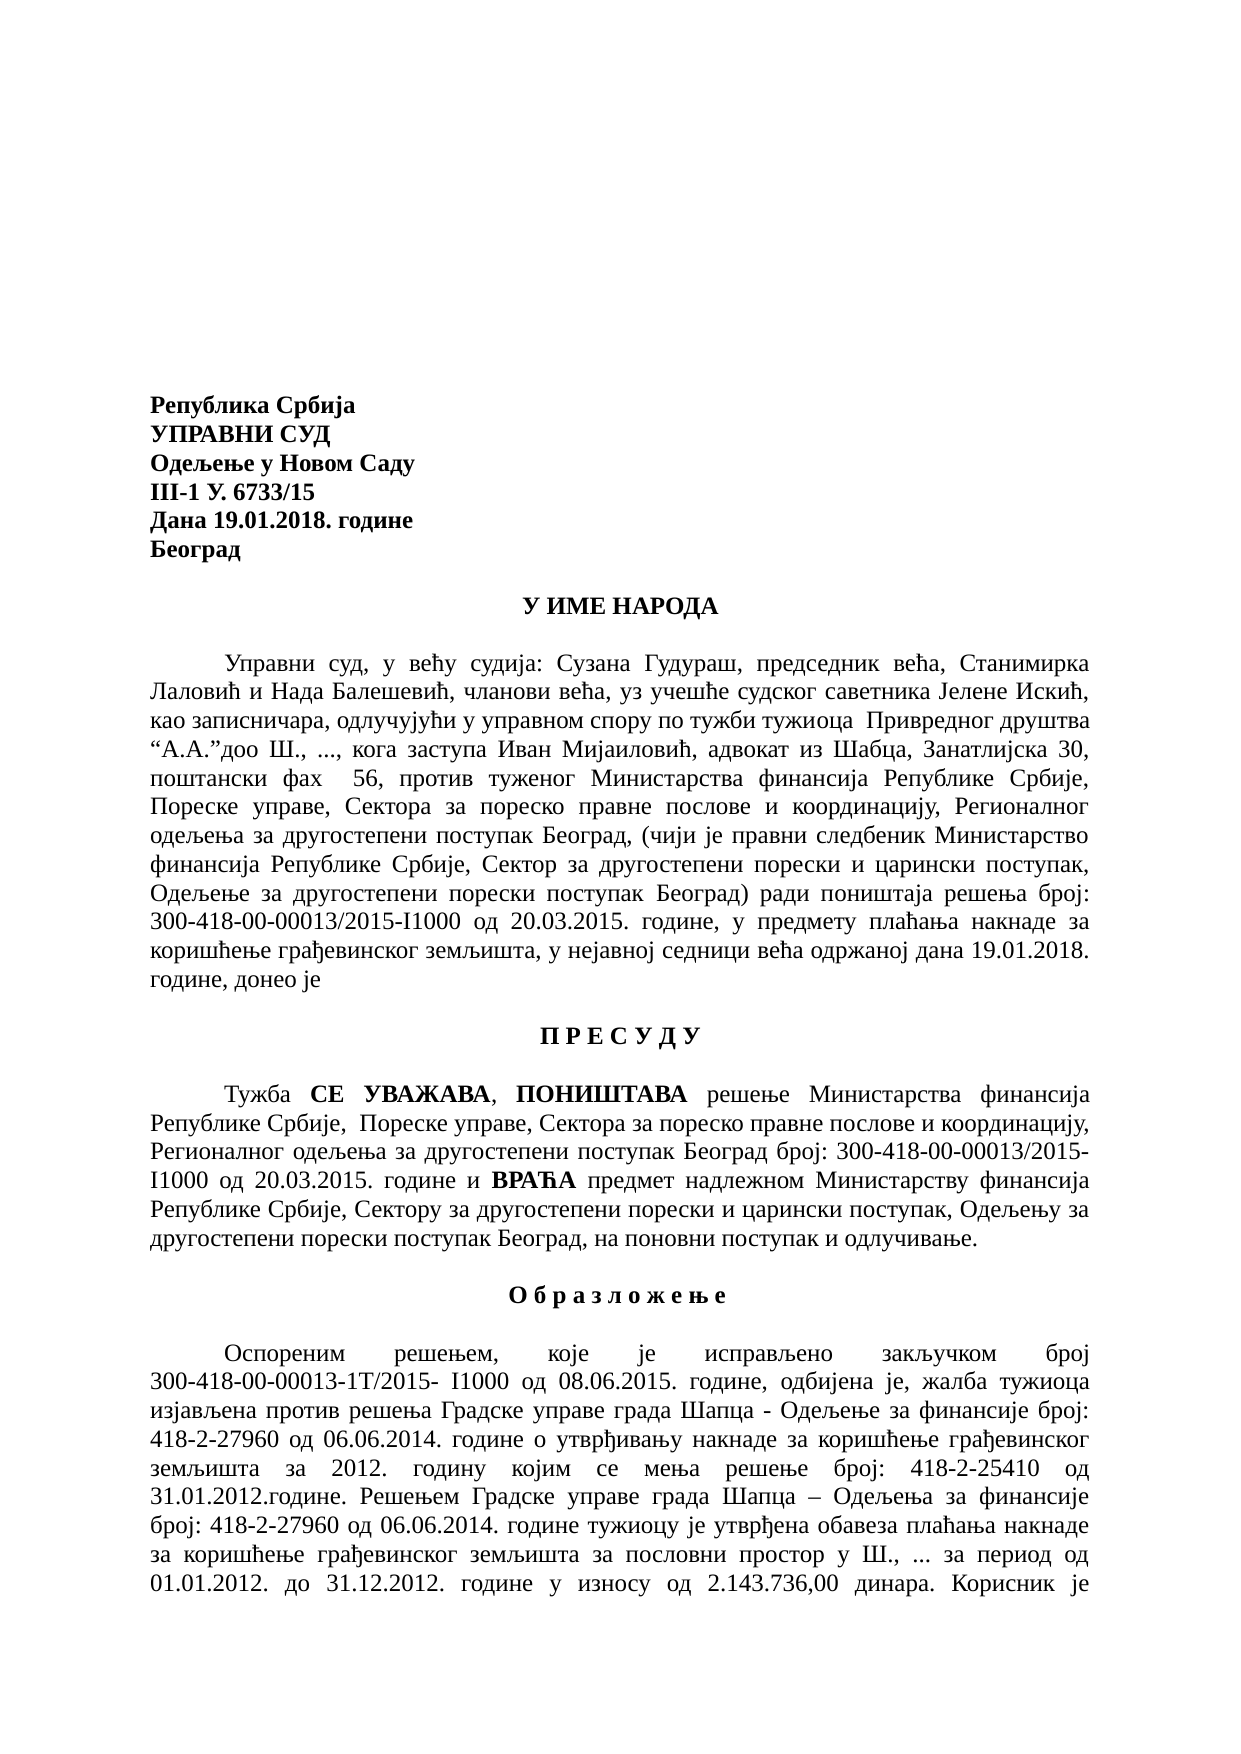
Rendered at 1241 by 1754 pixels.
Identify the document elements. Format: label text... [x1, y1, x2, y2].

text О б р а з л о ж е њ е [150, 1280, 1090, 1309]
text УПРАВНИ СУД [150, 419, 1090, 448]
text Управни суд, у већу судија: Сузана Гудураш, председник већа, Станимирка Лаловић и Нада Балешевић, чланови већа, уз учешће судског саветника Јелене Искић, као записничара, одлучујући у управном спору по тужби тужиоца Привредног друштва “A.A.”доо Ш., ..., кога заступа Иван Мијаиловић, адвокат из Шабца, Занатлијска 30, поштански фах 56, против туженог Министарства финансија Републике Србије, Пореске управе, Сектора за пореско правне послове и координацију, Регионалног одељења за другостепени поступак Београд, (чији је правни следбеник Министарство финансија Републике Србије, Сектор за другостепени порески и царински поступак, Одељење за другостепени порески поступак Београд) ради поништаја решења број: 300-418-00-00013/2015-I1000 од 20.03.2015. године, у предмету плаћања накнаде за коришћење грађевинског земљишта, у нејавној седници већа одржаној дана 19.01.2018. године, донео је [150, 648, 1090, 993]
text Београд [150, 534, 1090, 563]
text Дана 19.01.2018. године [150, 505, 1090, 534]
text П Р Е С У Д У [150, 1021, 1090, 1050]
text Тужба СЕ УВАЖАВА, ПОНИШТАВА решење Министарства финансија Републике Србије, Пореске управе, Сектора за пореско правне послове и координацију, Регионалног одељења за другостепени поступак Београд број: 300-418-00-00013/2015-I1000 од 20.03.2015. године и ВРАЋА предмет надлежном Министарству финансија Републике Србије, Сектору за другостепени порески и царински поступак, Одељењу за другостепени порески поступак Београд, на поновни поступак и одлучивање. [150, 1079, 1090, 1251]
text III-1 У. 6733/15 [150, 477, 1090, 505]
text У ИМЕ НАРОДА [150, 591, 1090, 620]
text Република Србија [150, 148, 1090, 419]
text Одељење у Новом Саду [150, 448, 1090, 477]
text Оспореним решењем, које је исправљено закључком број 300-418-00-00013-1Т/2015- I1000 од 08.06.2015. године, одбијена је, жалба тужиоца изјављена против решења Градске управе града Шапца - Одељење за финансије број: 418-2-27960 од 06.06.2014. године о утврђивању накнаде за коришћење грађевинског земљишта за 2012. годину којим се мења решење број: 418-2-25410 од 31.01.2012.године. Решењем Градске управе града Шапца – Одељења за финансије број: 418-2-27960 од 06.06.2014. године тужиоцу је утврђена обавеза плаћања накнаде за коришћење грађевинског земљишта за пословни простор у Ш., ... за период од 01.01.2012. до 31.12.2012. године у износу од 2.143.736,00 динара. Корисник је [150, 1338, 1090, 1596]
